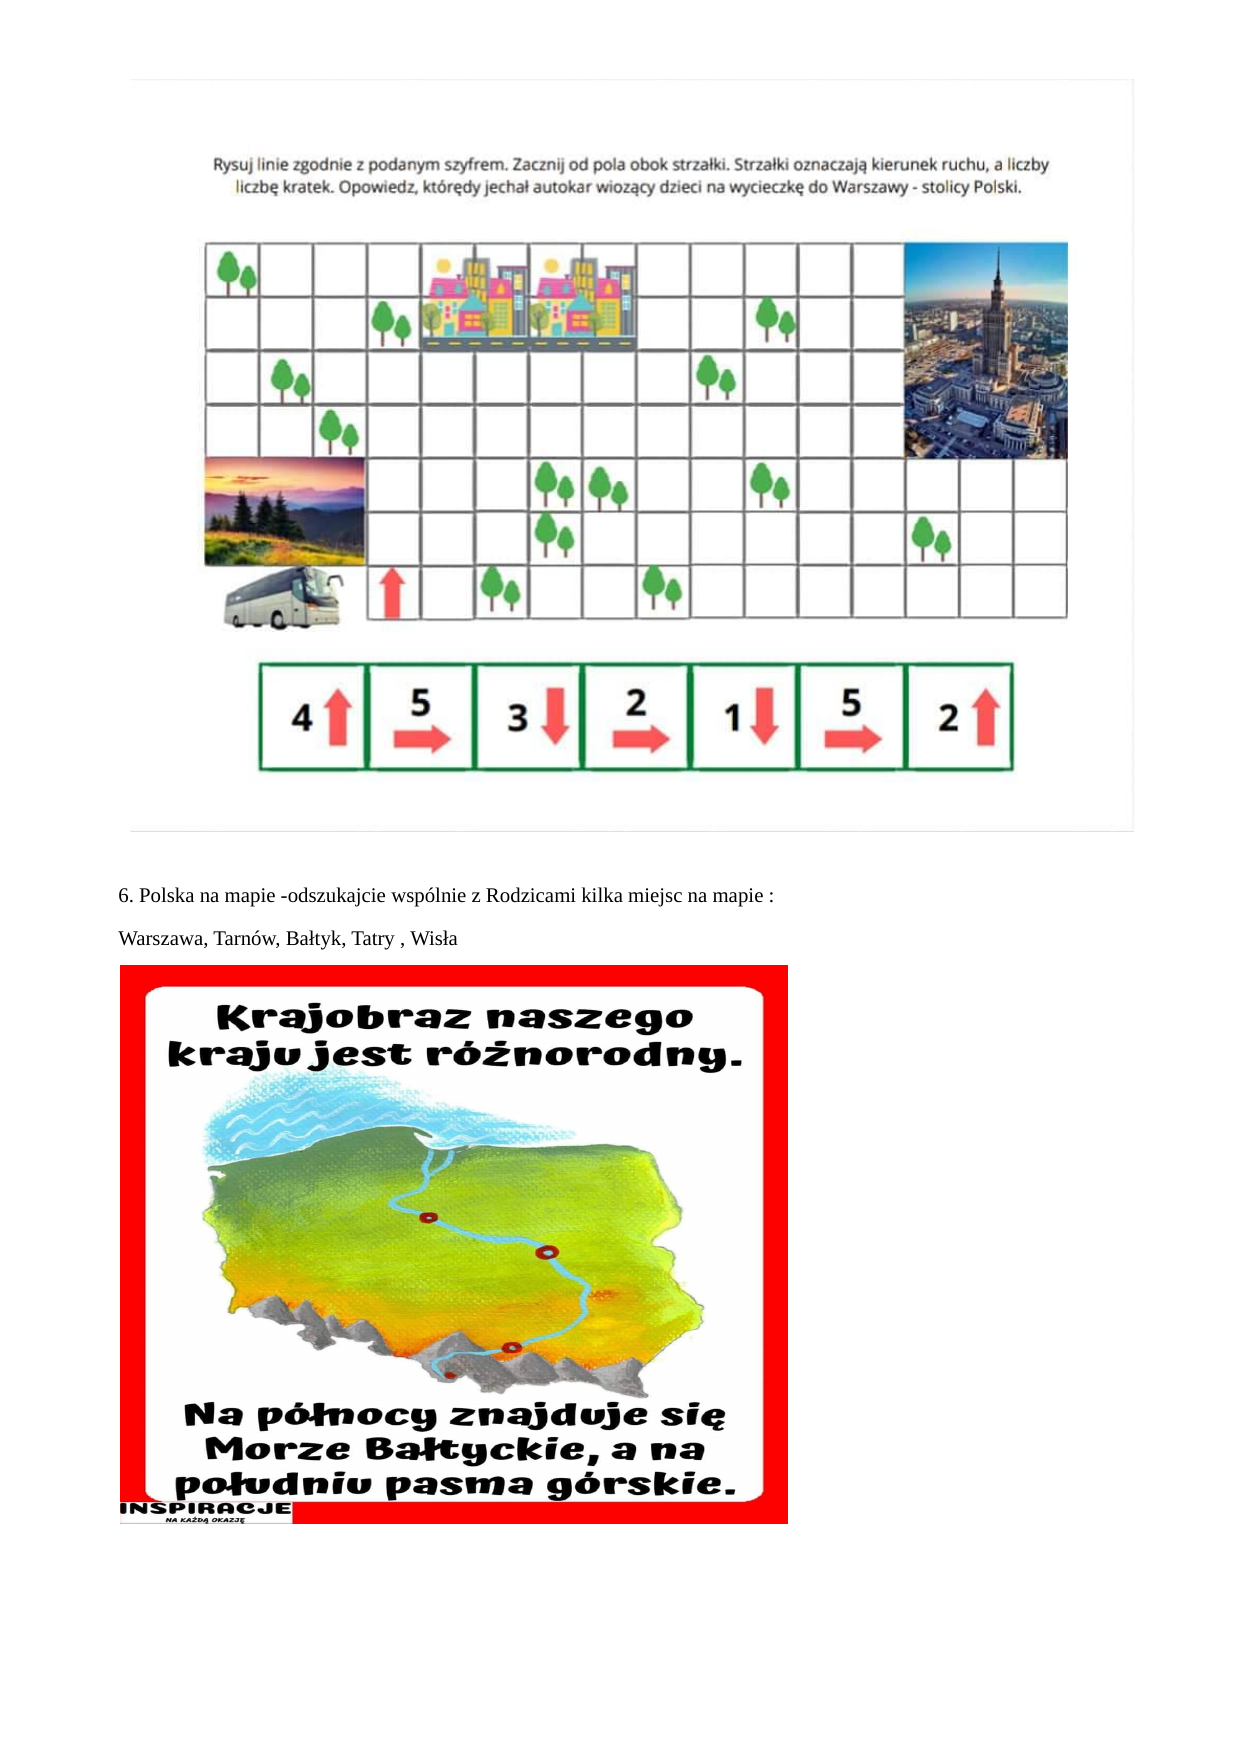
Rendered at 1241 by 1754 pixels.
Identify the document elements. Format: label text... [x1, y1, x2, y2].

text Warszawa, Tarnów, Bałtyk, Tatry , Wisła [118, 926, 1122, 949]
text 6. Polska na mapie -odszukajcie wspólnie z Rodzicami kilka miejsc na mapie : [118, 883, 1122, 907]
picture [120, 965, 788, 1524]
picture [130, 79, 1135, 832]
